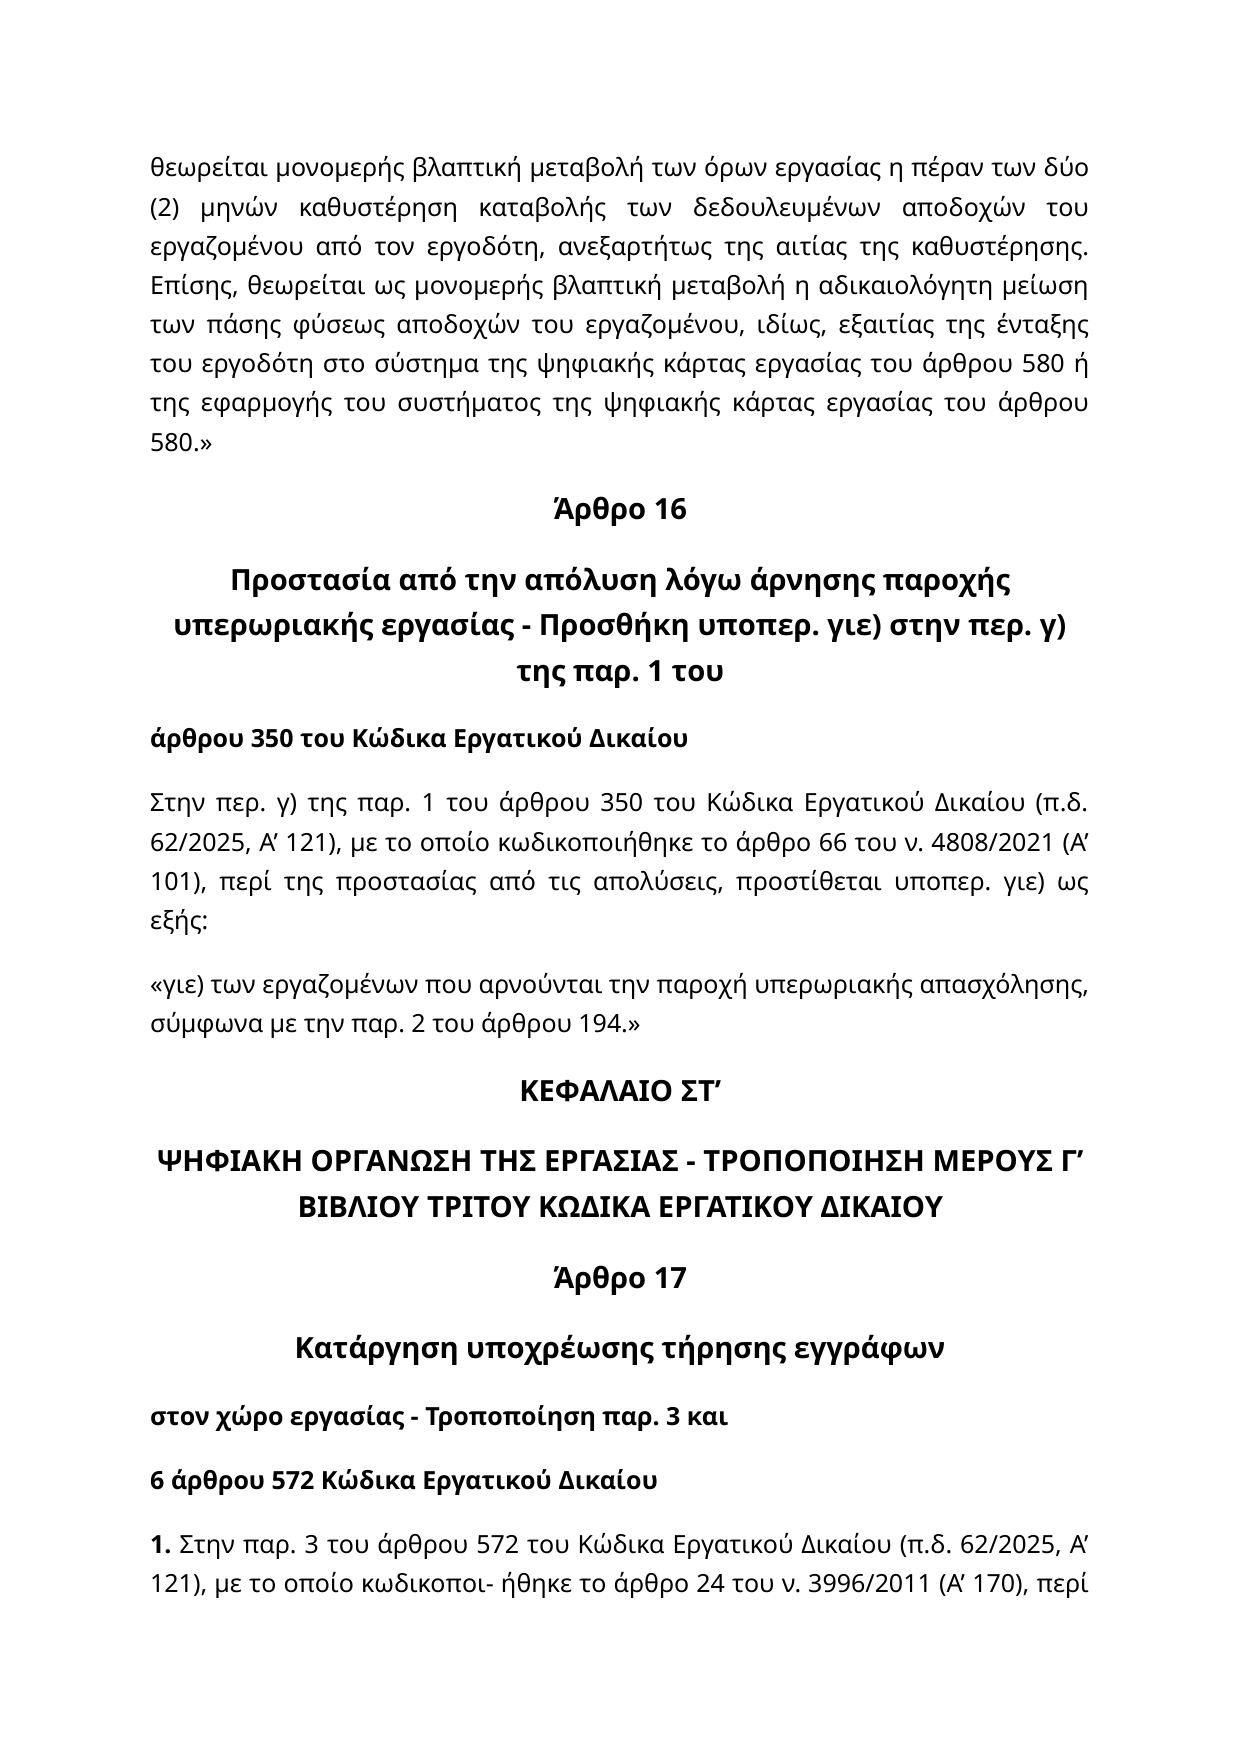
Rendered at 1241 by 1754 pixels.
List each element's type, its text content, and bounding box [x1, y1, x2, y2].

text 1. Στην παρ. 3 του άρθρου 572 του Κώδικα Εργατικού Δικαίου (π.δ. 62/2025, Α’ 121), με το οποίο κωδικοποι- ήθηκε το άρθρο 24 του ν. 3996/2011 (Α’ 170), περί [150, 1526, 1090, 1600]
text «γιε) των εργαζομένων που αρνούνται την παροχή υπερωριακής απασχόλησης, σύμφωνα με την παρ. 2 του άρθρου 194.» [150, 967, 1090, 1040]
text Στην περ. γ) της παρ. 1 του άρθρου 350 του Κώδικα Εργατικού Δικαίου (π.δ. 62/2025, Α’ 121), με το οποίο κωδικοποιήθηκε το άρθρο 66 του ν. 4808/2021 (Α’ 101), περί της προστασίας από τις απολύσεις, προστίθεται υποπερ. γιε) ως εξής: [150, 785, 1090, 937]
subtitle ΚΕΦΑΛΑΙΟ ΣΤ’ [150, 1070, 1090, 1110]
subtitle Άρθρο 16 [150, 488, 1090, 528]
text θεωρείται μονομερής βλαπτική μεταβολή των όρων εργασίας η πέραν των δύο (2) μηνών καθυστέρηση καταβολής των δεδουλευμένων αποδοχών του εργαζομένου από τον εργοδότη, ανεξαρτήτως της αιτίας της καθυστέρησης. Επίσης, θεωρείται ως μονομερής βλαπτική μεταβολή η αδικαιολόγητη μείωση των πάσης φύσεως αποδοχών του εργαζομένου, ιδίως, εξαιτίας της ένταξης του εργοδότη στο σύστημα της ψηφιακής κάρτας εργασίας του άρθρου 580 ή της εφαρμογής του συστήματος της ψηφιακής κάρτας εργασίας του άρθρου 580.» [150, 150, 1090, 458]
text 6 άρθρου 572 Κώδικα Εργατικού Δικαίου [150, 1462, 1090, 1496]
text στον χώρο εργασίας - Τροποποίηση παρ. 3 και [150, 1398, 1090, 1432]
subtitle Άρθρο 17 [150, 1257, 1090, 1297]
subtitle ΨΗΦΙΑΚΗ ΟΡΓΑΝΩΣΗ ΤΗΣ ΕΡΓΑΣΙΑΣ - ΤΡΟΠΟΠΟΙΗΣΗ ΜΕΡΟΥΣ Γ’ ΒΙΒΛΙΟΥ ΤΡΙΤΟΥ ΚΩΔΙΚΑ ΕΡΓΑΤΙΚΟΥ ΔΙΚΑΙΟΥ [150, 1141, 1090, 1226]
subtitle Προστασία από την απόλυση λόγω άρνησης παροχής υπερωριακής εργασίας - Προσθήκη υποπερ. γιε) στην περ. γ) της παρ. 1 του [150, 559, 1090, 690]
text άρθρου 350 του Κώδικα Εργατικού Δικαίου [150, 721, 1090, 755]
subtitle Κατάργηση υποχρέωσης τήρησης εγγράφων [150, 1327, 1090, 1367]
